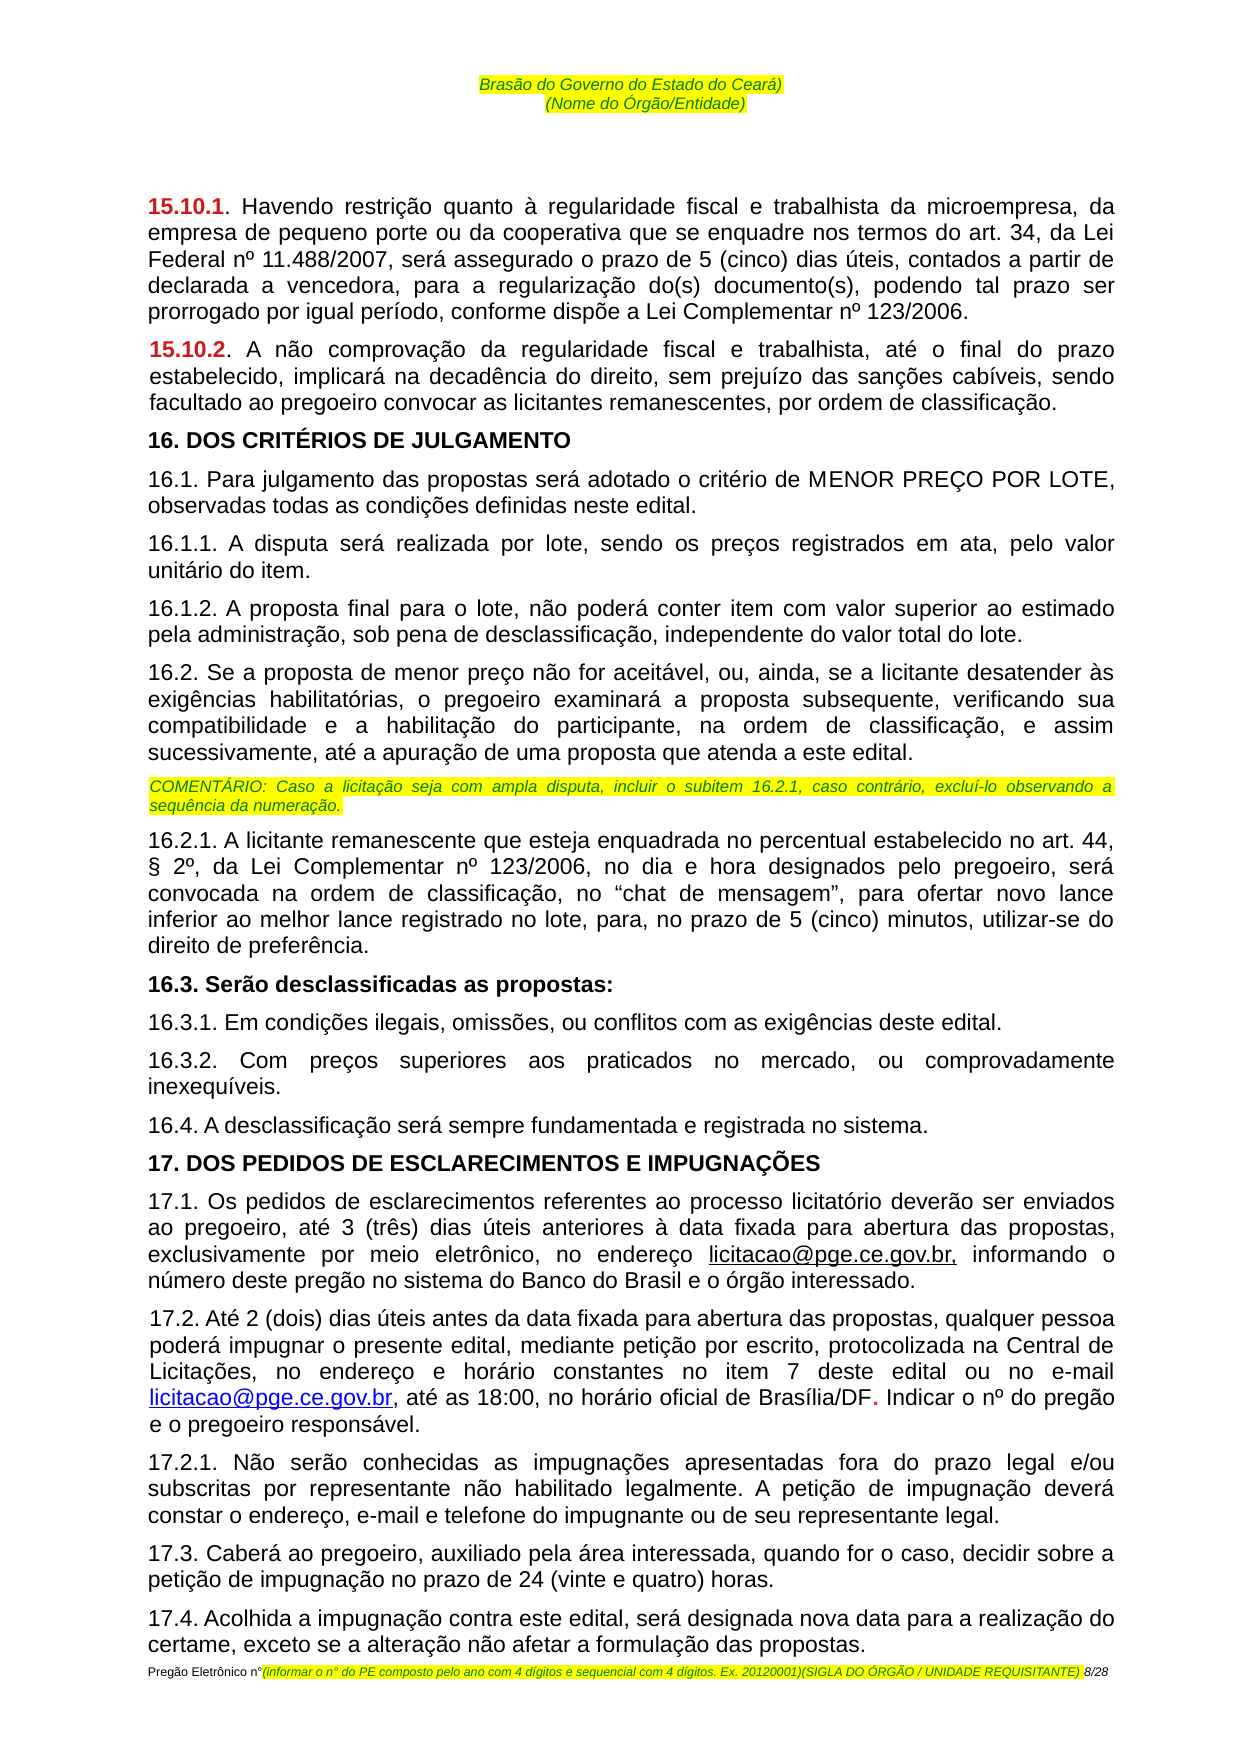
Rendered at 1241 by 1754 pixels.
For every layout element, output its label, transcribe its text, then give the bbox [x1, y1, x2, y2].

text COMENTÁRIO: Caso a licitação seja com ampla disputa, incluir o subitem 16.2.1, caso contrário, excluí-lo observando a sequência da numeração. [149, 777, 1115, 815]
text 17.4. Acolhida a impugnação contra este edital, será designada nova data para a realização do certame, exceto se a alteração não afetar a formulação das propostas. [148, 1604, 1115, 1657]
text 15.10.1. Havendo restrição quanto à regularidade fiscal e trabalhista da microempresa, da empresa de pequeno porte ou da cooperativa que se enquadre nos termos do art. 34, da Lei Federal nº 11.488/2007, será assegurado o prazo de 5 (cinco) dias úteis, contados a partir de declarada a vencedora, para a regularização do(s) documento(s), podendo tal prazo ser prorrogado por igual período, conforme dispõe a Lei Complementar nº 123/2006. [148, 193, 1115, 324]
text 16. DOS CRITÉRIOS DE JULGAMENTO [148, 427, 1115, 454]
text 17.2.1. Não serão conhecidas as impugnações apresentadas fora do prazo legal e/ou subscritas por representante não habilitado legalmente. A petição de impugnação deverá constar o endereço, e-mail e telefone do impugnante ou de seu representante legal. [148, 1449, 1115, 1528]
text 16.2.1. A licitante remanescente que esteja enquadrada no percentual estabelecido no art. 44, § 2º, da Lei Complementar nº 123/2006, no dia e hora designados pelo pregoeiro, será convocada na ordem de classificação, no “chat de mensagem”, para ofertar novo lance inferior ao melhor lance registrado no lote, para, no prazo de 5 (cinco) minutos, utilizar-se do direito de preferência. [148, 827, 1115, 959]
text 16.2. Se a proposta de menor preço não for aceitável, ou, ainda, se a licitante desatender às exigências habilitatórias, o pregoeiro examinará a proposta subsequente, verificando sua compatibilidade e a habilitação do participante, na ordem de classificação, e assim sucessivamente, até a apuração de uma proposta que atenda a este edital. [148, 659, 1115, 765]
text 16.3.1. Em condições ilegais, omissões, ou conflitos com as exigências deste edital. [148, 1009, 1115, 1035]
text 15.10.2. A não comprovação da regularidade fiscal e trabalhista, até o final do prazo estabelecido, implicará na decadência do direito, sem prejuízo das sanções cabíveis, sendo facultado ao pregoeiro convocar as licitantes remanescentes, por ordem de classificação. [149, 336, 1115, 416]
text 17.3. Caberá ao pregoeiro, auxiliado pela área interessada, quando for o caso, decidir sobre a petição de impugnação no prazo de 24 (vinte e quatro) horas. [148, 1540, 1115, 1593]
text 16.1. Para julgamento das propostas será adotado o critério de MENOR PREÇO POR LOTE, observadas todas as condições definidas neste edital. [148, 466, 1115, 518]
text 17.1. Os pedidos de esclarecimentos referentes ao processo licitatório deverão ser enviados ao pregoeiro, até 3 (três) dias úteis anteriores à data fixada para abertura das propostas, exclusivamente por meio eletrônico, no endereço licitacao@pge.ce.gov.br, informando o número deste pregão no sistema do Banco do Brasil e o órgão interessado. [148, 1188, 1115, 1293]
text 16.3. Serão desclassificadas as propostas: [148, 971, 1115, 997]
text 16.4. A desclassificação será sempre fundamentada e registrada no sistema. [148, 1112, 1115, 1138]
text 17.2. Até 2 (dois) dias úteis antes da data fixada para abertura das propostas, qualquer pessoa poderá impugnar o presente edital, mediante petição por escrito, protocolizada na Central de Licitações, no endereço e horário constantes no item 7 deste edital ou no e-mail licitacao@pge.ce.gov.br, até as 18:00, no horário oficial de Brasília/DF. Indicar o nº do pregão e o pregoeiro responsável. [149, 1305, 1115, 1437]
text 16.1.1. A disputa será realizada por lote, sendo os preços registrados em ata, pelo valor unitário do item. [148, 530, 1115, 583]
text 16.3.2. Com preços superiores aos praticados no mercado, ou comprovadamente inexequíveis. [148, 1047, 1115, 1100]
text 16.1.2. A proposta final para o lote, não poderá conter item com valor superior ao estimado pela administração, sob pena de desclassificação, independente do valor total do lote. [148, 595, 1115, 647]
text 17. DOS PEDIDOS DE ESCLARECIMENTOS E IMPUGNAÇÕES [148, 1150, 1115, 1176]
